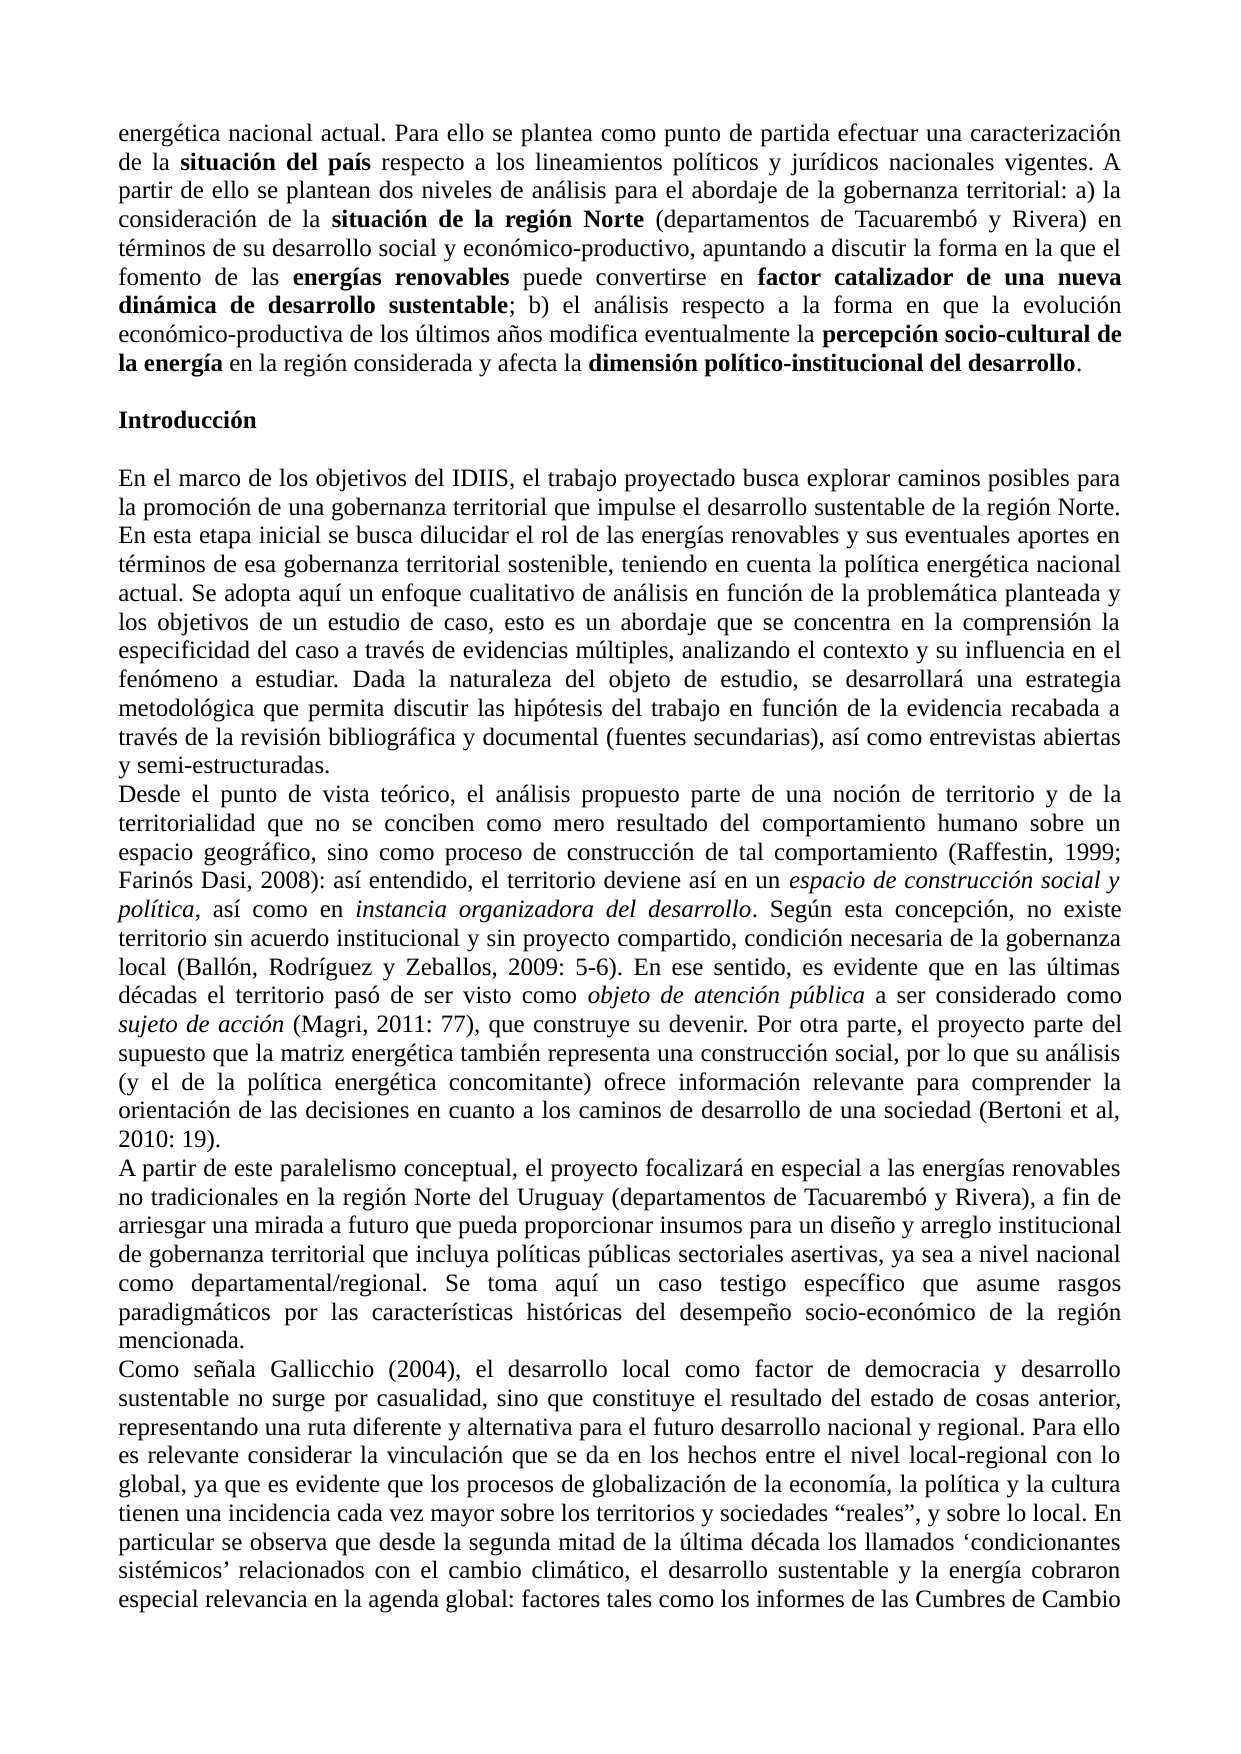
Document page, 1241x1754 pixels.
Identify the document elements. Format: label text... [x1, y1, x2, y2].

text En el marco de los objetivos del IDIIS, el trabajo proyectado busca explorar caminos posibles para la promoción de una gobernanza territorial que impulse el desarrollo sustentable de la región Norte. En esta etapa inicial se busca dilucidar el rol de las energías renovables y sus eventuales aportes en términos de esa gobernanza territorial sostenible, teniendo en cuenta la política energética nacional actual. Se adopta aquí un enfoque cualitativo de análisis en función de la problemática planteada y los objetivos de un estudio de caso, esto es un abordaje que se concentra en la comprensión la especificidad del caso a través de evidencias múltiples, analizando el contexto y su influencia en el fenómeno a estudiar. Dada la naturaleza del objeto de estudio, se desarrollará una estrategia metodológica que permita discutir las hipótesis del trabajo en función de la evidencia recabada a través de la revisión bibliográfica y documental (fuentes secundarias), así como entrevistas abiertas y semi-estructuradas. [118, 463, 1122, 779]
text Como señala Gallicchio (2004), el desarrollo local como factor de democracia y desarrollo sustentable no surge por casualidad, sino que constituye el resultado del estado de cosas anterior, representando una ruta diferente y alternativa para el futuro desarrollo nacional y regional. Para ello es relevante considerar la vinculación que se da en los hechos entre el nivel local-regional con lo global, ya que es evidente que los procesos de globalización de la economía, la política y la cultura tienen una incidencia cada vez mayor sobre los territorios y sociedades “reales”, y sobre lo local. En particular se observa que desde la segunda mitad de la última década los llamados ‘condicionantes sistémicos’ relacionados con el cambio climático, el desarrollo sustentable y la energía cobraron especial relevancia en la agenda global: factores tales como los informes de las Cumbres de Cambio [118, 1354, 1122, 1613]
text Introducción [118, 406, 1122, 434]
text energética nacional actual. Para ello se plantea como punto de partida efectuar una caracterización de la situación del país respecto a los lineamientos políticos y jurídicos nacionales vigentes. A partir de ello se plantean dos niveles de análisis para el abordaje de la gobernanza territorial: a) la consideración de la situación de la región Norte (departamentos de Tacuarembó y Rivera) en términos de su desarrollo social y económico-productivo, apuntando a discutir la forma en la que el fomento de las energías renovables puede convertirse en factor catalizador de una nueva dinámica de desarrollo sustentable; b) el análisis respecto a la forma en que la evolución económico-productiva de los últimos años modifica eventualmente la percepción socio-cultural de la energía en la región considerada y afecta la dimensión político-institucional del desarrollo. [118, 118, 1122, 377]
text Desde el punto de vista teórico, el análisis propuesto parte de una noción de territorio y de la territorialidad que no se conciben como mero resultado del comportamiento humano sobre un espacio geográfico, sino como proceso de construcción de tal comportamiento (Raffestin, 1999; Farinós Dasi, 2008): así entendido, el territorio deviene así en un espacio de construcción social y política, así como en instancia organizadora del desarrollo. Según esta concepción, no existe territorio sin acuerdo institucional y sin proyecto compartido, condición necesaria de la gobernanza local (Ballón, Rodríguez y Zeballos, 2009: 5-6). En ese sentido, es evidente que en las últimas décadas el territorio pasó de ser visto como objeto de atención pública a ser considerado como sujeto de acción (Magri, 2011: 77), que construye su devenir. Por otra parte, el proyecto parte del supuesto que la matriz energética también representa una construcción social, por lo que su análisis (y el de la política energética concomitante) ofrece información relevante para comprender la orientación de las decisiones en cuanto a los caminos de desarrollo de una sociedad (Bertoni et al, 2010: 19). [118, 779, 1122, 1153]
text A partir de este paralelismo conceptual, el proyecto focalizará en especial a las energías renovables no tradicionales en la región Norte del Uruguay (departamentos de Tacuarembó y Rivera), a fin de arriesgar una mirada a futuro que pueda proporcionar insumos para un diseño y arreglo institucional de gobernanza territorial que incluya políticas públicas sectoriales asertivas, ya sea a nivel nacional como departamental/regional. Se toma aquí un caso testigo específico que asume rasgos paradigmáticos por las características históricas del desempeño socio-económico de la región mencionada. [118, 1153, 1122, 1354]
